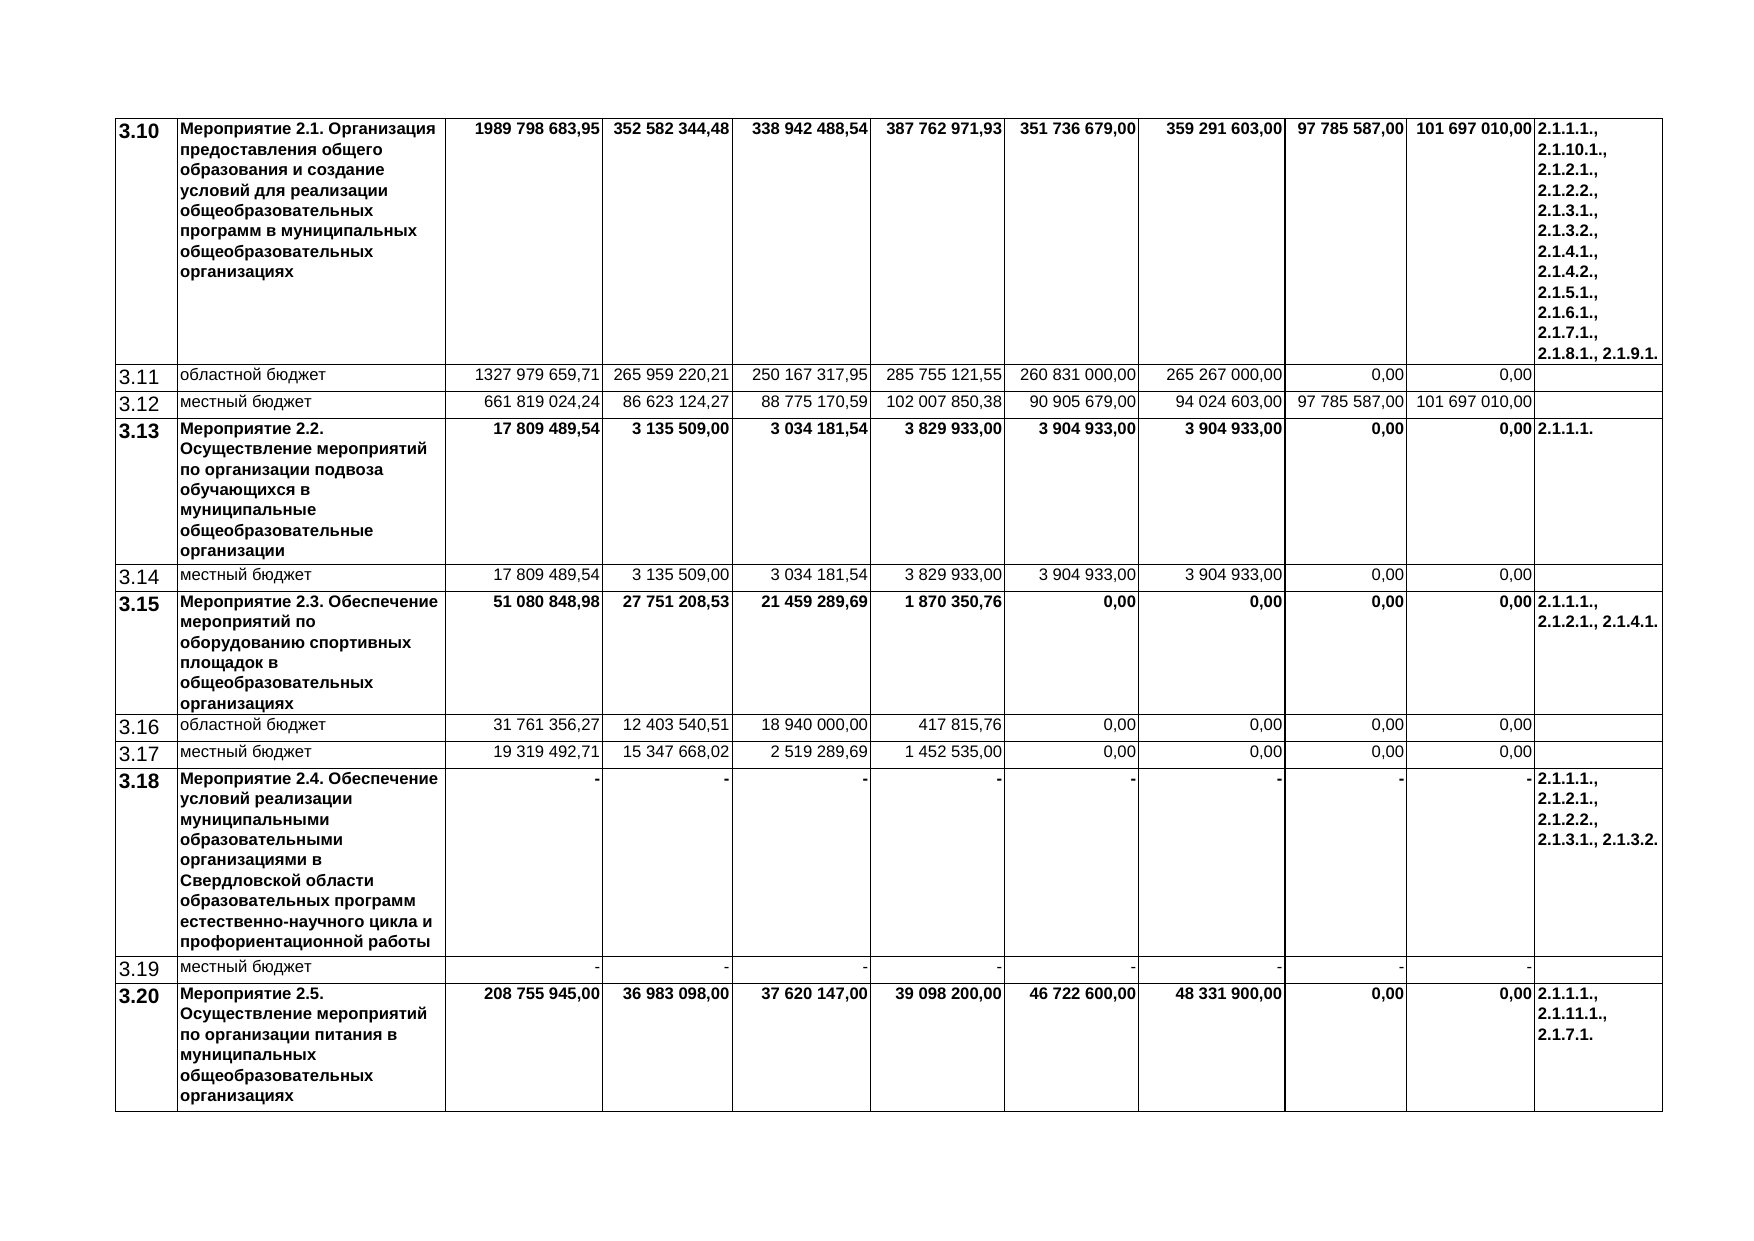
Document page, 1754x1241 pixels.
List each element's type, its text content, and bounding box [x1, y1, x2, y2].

table_cell 260 831 000,00 [1005, 365, 1138, 391]
table_cell 3 904 933,00 [1005, 419, 1138, 564]
table_cell 1 452 535,00 [871, 742, 1004, 767]
table_cell 21 459 289,69 [733, 592, 870, 714]
table_cell местный бюджет [178, 742, 445, 767]
table_cell 208 755 945,00 [446, 984, 602, 1111]
table_cell 18 940 000,00 [733, 715, 870, 741]
table_cell 0,00 [1005, 592, 1138, 714]
table_cell Мероприятие 2.3. Обеспечение мероприятий по оборудованию спортивных площадок в общеобразовательных организациях [178, 592, 445, 714]
table_cell - [871, 957, 1004, 983]
table_cell - [1005, 957, 1138, 983]
table_cell [1535, 742, 1662, 767]
table_cell 0,00 [1286, 592, 1406, 714]
table_cell - [871, 769, 1004, 956]
table_cell - [446, 769, 602, 956]
table_cell 1327 979 659,71 [446, 365, 602, 391]
table_cell [1535, 957, 1662, 983]
table_cell 265 959 220,21 [603, 365, 732, 391]
table_cell 88 775 170,59 [733, 392, 870, 417]
table_cell областной бюджет [178, 715, 445, 741]
table_cell 101 697 010,00 [1407, 392, 1534, 417]
table_cell 0,00 [1139, 742, 1284, 767]
table_cell 3.12 [116, 392, 177, 417]
table_cell Мероприятие 2.1. Организация предоставления общего образования и создание условий для реализации общеобразовательных программ в муниципальных общеобразовательных организациях [178, 119, 445, 364]
table_cell 37 620 147,00 [733, 984, 870, 1111]
table_cell 0,00 [1286, 715, 1406, 741]
table_cell 1989 798 683,95 [446, 119, 602, 364]
table_cell 2.1.1.1., 2.1.2.1., 2.1.2.2., 2.1.3.1., 2.1.3.2. [1535, 769, 1662, 956]
table_cell 3 829 933,00 [871, 565, 1004, 591]
table_cell областной бюджет [178, 365, 445, 391]
table_cell 97 785 587,00 [1286, 392, 1406, 417]
table_cell 3 034 181,54 [733, 565, 870, 591]
table_cell 17 809 489,54 [446, 419, 602, 564]
table_cell 102 007 850,38 [871, 392, 1004, 417]
table_cell - [1286, 957, 1406, 983]
table_cell [1535, 392, 1662, 417]
table_cell 51 080 848,98 [446, 592, 602, 714]
table_cell 351 736 679,00 [1005, 119, 1138, 364]
table_cell 19 319 492,71 [446, 742, 602, 767]
table_cell - [1139, 957, 1284, 983]
table_cell 2.1.1.1. [1535, 419, 1662, 564]
table_cell 3 904 933,00 [1139, 419, 1284, 564]
table_cell 36 983 098,00 [603, 984, 732, 1111]
table_cell 3.13 [116, 419, 177, 564]
table_cell 2 519 289,69 [733, 742, 870, 767]
table_cell 0,00 [1286, 419, 1406, 564]
table_cell [1535, 715, 1662, 741]
table_cell 3 135 509,00 [603, 565, 732, 591]
table_cell 2.1.1.1., 2.1.11.1., 2.1.7.1. [1535, 984, 1662, 1111]
table_cell 3.15 [116, 592, 177, 714]
table_cell местный бюджет [178, 565, 445, 591]
table_cell - [1139, 769, 1284, 956]
table_cell - [1005, 769, 1138, 956]
table_cell 3 904 933,00 [1139, 565, 1284, 591]
table_cell 2.1.1.1., 2.1.2.1., 2.1.4.1. [1535, 592, 1662, 714]
table_cell 3 135 509,00 [603, 419, 732, 564]
table_cell 39 098 200,00 [871, 984, 1004, 1111]
table_cell [1535, 565, 1662, 591]
table_cell 0,00 [1407, 419, 1534, 564]
table_cell 387 762 971,93 [871, 119, 1004, 364]
table_cell 3.14 [116, 565, 177, 591]
table_cell 0,00 [1139, 592, 1284, 714]
table_cell 46 722 600,00 [1005, 984, 1138, 1111]
table_cell 0,00 [1407, 715, 1534, 741]
table_cell 417 815,76 [871, 715, 1004, 741]
table_cell 0,00 [1286, 984, 1406, 1111]
table_cell [1535, 365, 1662, 391]
table_cell 0,00 [1286, 742, 1406, 767]
table_cell - [603, 957, 732, 983]
table_cell - [446, 957, 602, 983]
table_cell 265 267 000,00 [1139, 365, 1284, 391]
table_cell - [733, 769, 870, 956]
table_cell 338 942 488,54 [733, 119, 870, 364]
table_cell 17 809 489,54 [446, 565, 602, 591]
table_cell Мероприятие 2.2. Осуществление мероприятий по организации подвоза обучающихся в муниципальные общеобразовательные организации [178, 419, 445, 564]
table_cell 27 751 208,53 [603, 592, 732, 714]
table_cell - [1286, 769, 1406, 956]
table_cell 31 761 356,27 [446, 715, 602, 741]
table_cell 0,00 [1139, 715, 1284, 741]
table_cell 12 403 540,51 [603, 715, 732, 741]
table_cell 0,00 [1407, 592, 1534, 714]
table_cell 3 829 933,00 [871, 419, 1004, 564]
table_cell 101 697 010,00 [1407, 119, 1534, 364]
table_cell 285 755 121,55 [871, 365, 1004, 391]
table_cell - [1407, 957, 1534, 983]
table_cell 352 582 344,48 [603, 119, 732, 364]
table_cell 3.17 [116, 742, 177, 767]
table_cell 0,00 [1407, 984, 1534, 1111]
table_cell 3.10 [116, 119, 177, 364]
table_cell 0,00 [1407, 565, 1534, 591]
table_cell 94 024 603,00 [1139, 392, 1284, 417]
table_cell 86 623 124,27 [603, 392, 732, 417]
table_cell 15 347 668,02 [603, 742, 732, 767]
table_cell 48 331 900,00 [1139, 984, 1284, 1111]
table_cell 3.19 [116, 957, 177, 983]
table_cell 0,00 [1407, 365, 1534, 391]
table_cell 3.18 [116, 769, 177, 956]
table_cell 3.11 [116, 365, 177, 391]
table_cell 661 819 024,24 [446, 392, 602, 417]
table_cell 250 167 317,95 [733, 365, 870, 391]
table_cell местный бюджет [178, 957, 445, 983]
table_cell 0,00 [1286, 565, 1406, 591]
table_cell 0,00 [1407, 742, 1534, 767]
table_cell 97 785 587,00 [1286, 119, 1406, 364]
table_cell 2.1.1.1., 2.1.10.1., 2.1.2.1., 2.1.2.2., 2.1.3.1., 2.1.3.2., 2.1.4.1., 2.1.4.2., 2.1.5.1., 2.1.6.1., 2.1.7.1., 2.1.8.1., 2.1.9.1. [1535, 119, 1662, 364]
table_cell - [1407, 769, 1534, 956]
table_cell - [733, 957, 870, 983]
table_cell 0,00 [1286, 365, 1406, 391]
table_cell 3 904 933,00 [1005, 565, 1138, 591]
table_cell местный бюджет [178, 392, 445, 417]
table_cell 3 034 181,54 [733, 419, 870, 564]
table_cell 90 905 679,00 [1005, 392, 1138, 417]
table_cell 1 870 350,76 [871, 592, 1004, 714]
table_cell Мероприятие 2.5. Осуществление мероприятий по организации питания в муниципальных общеобразовательных организациях [178, 984, 445, 1111]
table_cell 0,00 [1005, 742, 1138, 767]
table_cell 3.16 [116, 715, 177, 741]
table_cell - [603, 769, 732, 956]
table_cell Мероприятие 2.4. Обеспечение условий реализации муниципальными образовательными организациями в Свердловской области образовательных программ естественно-научного цикла и профориентационной работы [178, 769, 445, 956]
table_cell 359 291 603,00 [1139, 119, 1284, 364]
table_cell 3.20 [116, 984, 177, 1111]
table_cell 0,00 [1005, 715, 1138, 741]
